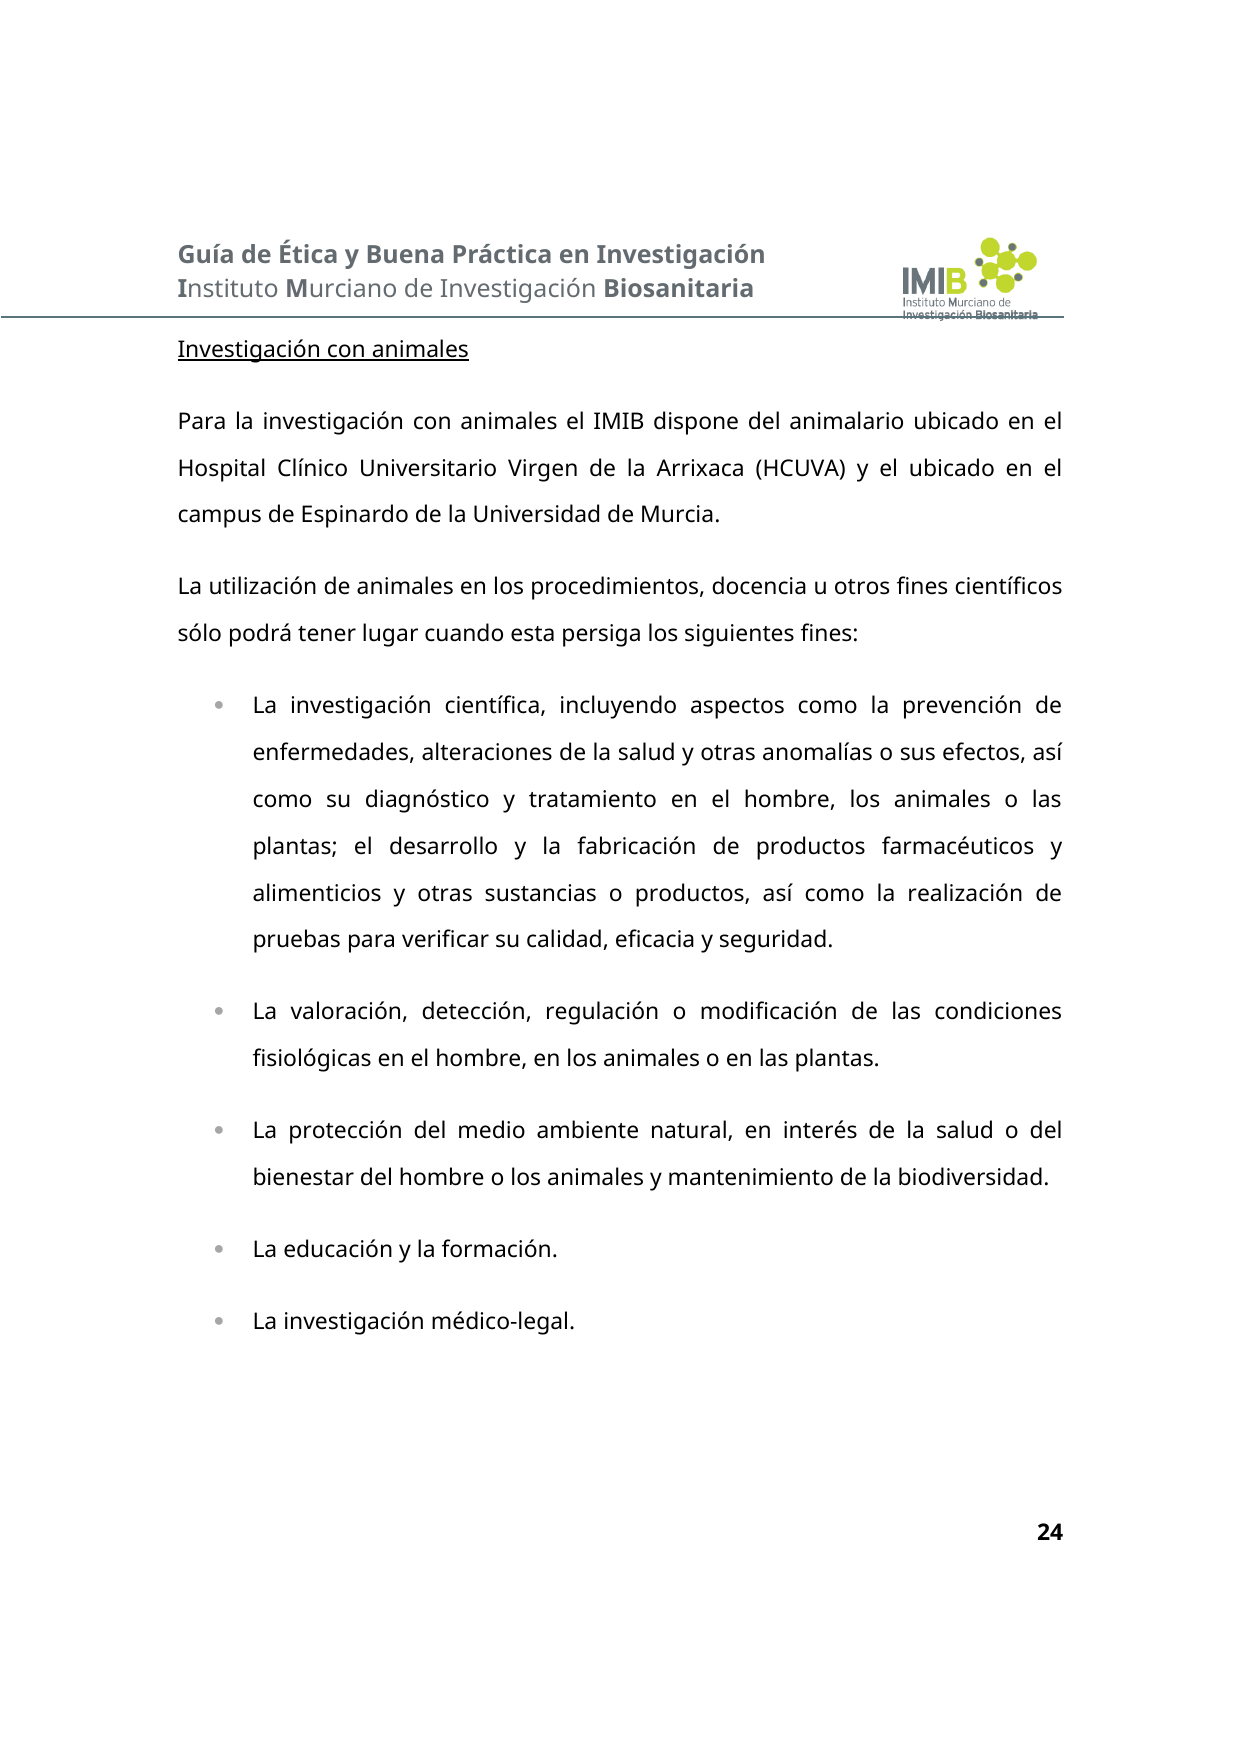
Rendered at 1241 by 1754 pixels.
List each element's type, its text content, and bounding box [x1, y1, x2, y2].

list La investigación médico-legal. [215, 1305, 1063, 1336]
text Investigación con animales [177, 333, 1063, 364]
text Para la investigación con animales el IMIB dispone del animalario ubicado en el Hospital Clínico Universitario Virgen de la Arrixaca (HCUVA) y el ubicado en el campus de Espinardo de la Universidad de Murcia. [177, 405, 1063, 530]
text La utilización de animales en los procedimientos, docencia u otros fines científicos sólo podrá tener lugar cuando esta persiga los siguientes fines: [177, 570, 1063, 648]
list La protección del medio ambiente natural, en interés de la salud o del bienestar del hombre o los animales y mantenimiento de la biodiversidad. [215, 1114, 1063, 1192]
list La investigación científica, incluyendo aspectos como la prevención de enfermedades, alteraciones de la salud y otras anomalías o sus efectos, así como su diagnóstico y tratamiento en el hombre, los animales o las plantas; el desarrollo y la fabricación de productos farmacéuticos y alimenticios y otras sustancias o productos, así como la realización de pruebas para verificar su calidad, eficacia y seguridad. [215, 689, 1063, 955]
list La educación y la formación. [215, 1233, 1063, 1264]
list La valoración, detección, regulación o modificación de las condiciones fisiológicas en el hombre, en los animales o en las plantas. [215, 995, 1063, 1073]
